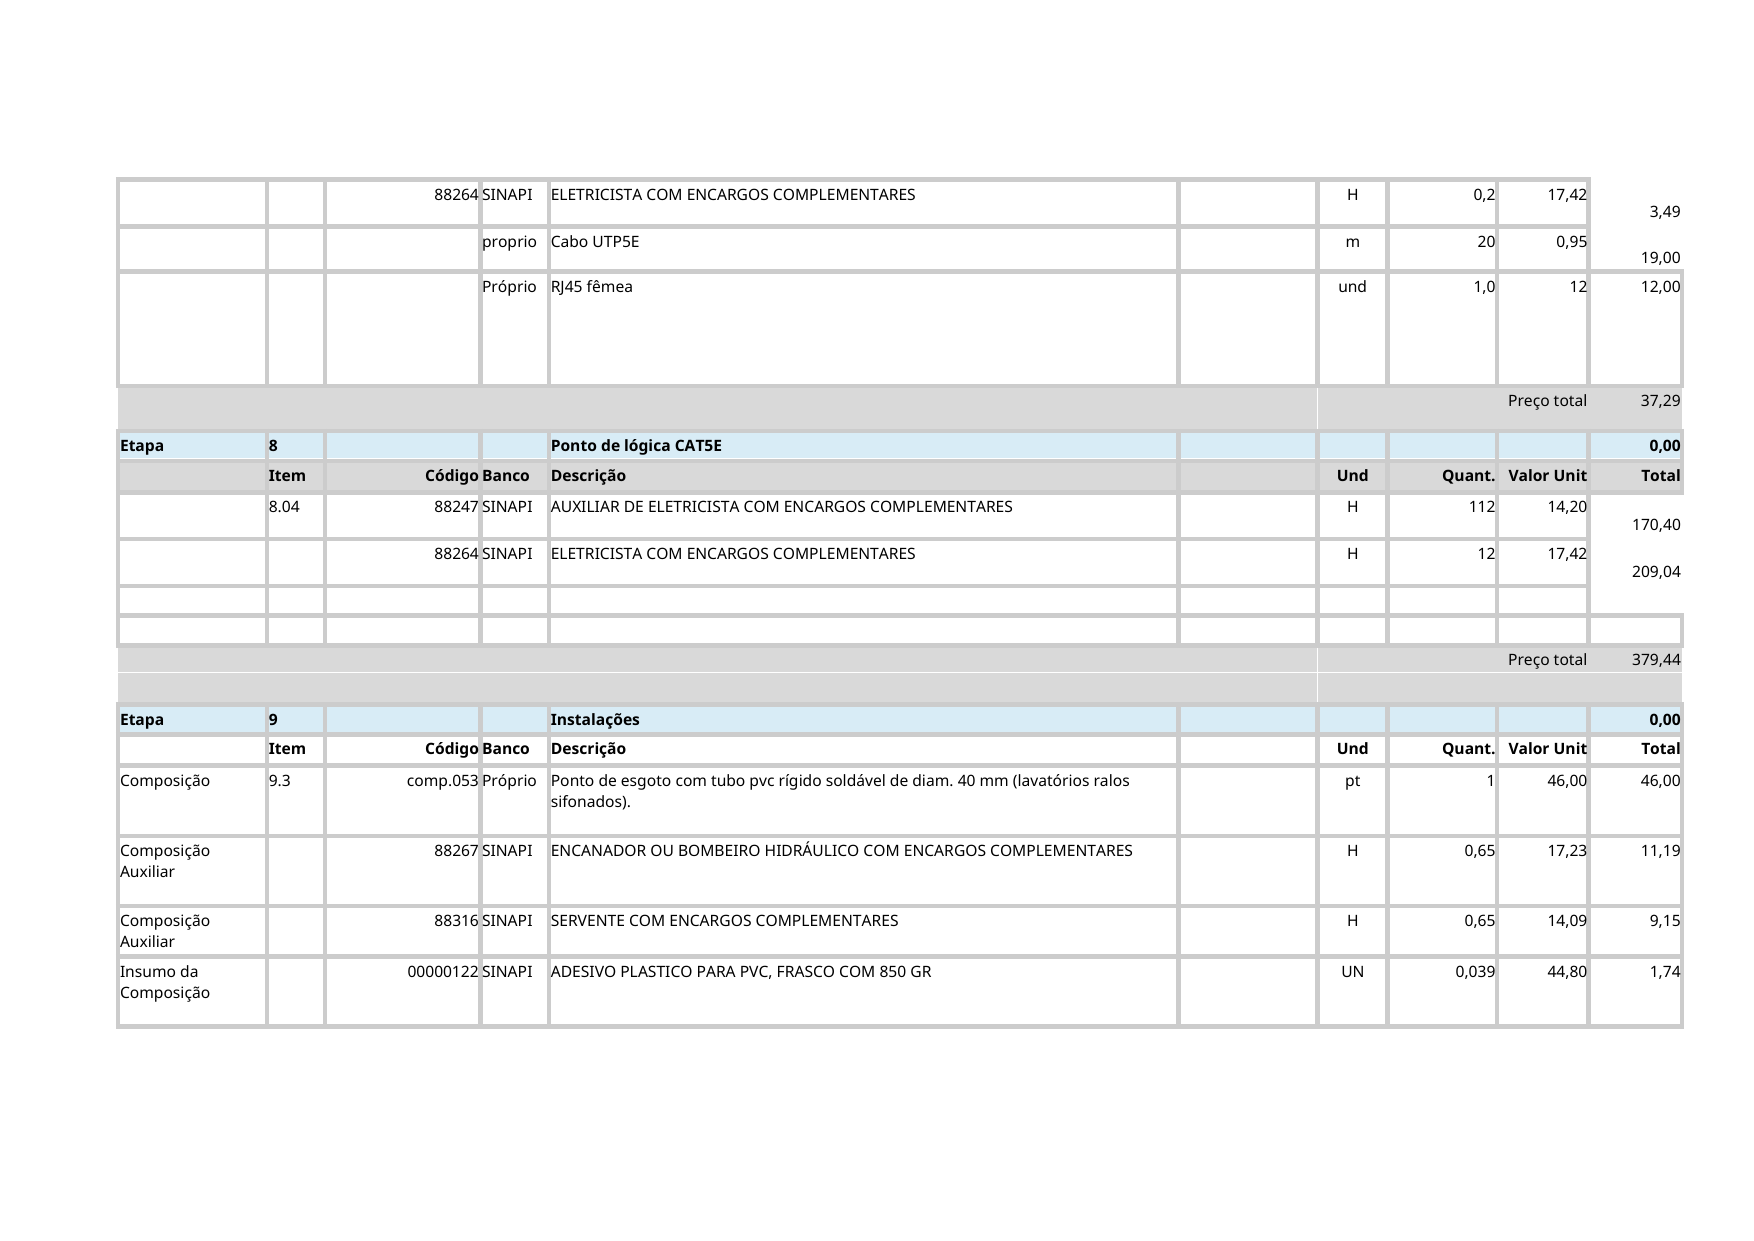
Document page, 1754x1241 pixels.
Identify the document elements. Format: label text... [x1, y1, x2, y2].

table_cell 88264 [327, 182, 478, 224]
table_cell [1390, 588, 1495, 613]
table_cell 46,00 [1591, 768, 1680, 833]
table_cell Preço total [1497, 388, 1589, 429]
table_cell [1320, 707, 1385, 732]
table_cell [327, 707, 478, 732]
table_cell SINAPI [483, 959, 547, 1024]
table_cell [120, 618, 265, 643]
table_cell [1390, 707, 1495, 732]
table_cell und [1320, 274, 1385, 383]
table_cell 17,42 [1499, 541, 1586, 583]
table_cell [269, 541, 323, 583]
table_cell Preço total [1497, 648, 1589, 672]
table_cell [118, 388, 267, 429]
table_cell [483, 433, 547, 458]
table_cell [269, 588, 323, 613]
table_cell H [1320, 182, 1385, 224]
table_cell H [1320, 495, 1385, 537]
table_cell [1181, 182, 1315, 224]
table_cell [483, 707, 547, 732]
table_cell 170,40 [1591, 495, 1682, 537]
table_cell [1497, 673, 1589, 702]
table_cell [267, 648, 325, 672]
table_cell 209,04 [1591, 537, 1682, 583]
table_cell 112 [1390, 495, 1495, 537]
table_cell [269, 908, 323, 954]
table_cell 8.04 [269, 495, 323, 537]
table_cell proprio [483, 229, 547, 269]
table_cell Composição Auxiliar [120, 838, 265, 904]
table_cell H [1320, 908, 1385, 954]
table_cell 0,039 [1390, 959, 1495, 1024]
table_cell Und [1320, 737, 1385, 763]
table_cell [1181, 463, 1315, 490]
table_cell 19,00 [1591, 224, 1682, 269]
table_cell 46,00 [1499, 768, 1586, 833]
table_cell [1499, 618, 1586, 643]
table_cell [327, 588, 478, 613]
table_cell Composição Auxiliar [120, 908, 265, 954]
table_cell comp.053 [327, 768, 478, 833]
table_cell Instalações [551, 707, 1176, 732]
table_cell [1589, 673, 1682, 702]
table_cell [1179, 388, 1317, 429]
table_cell [1388, 673, 1497, 702]
table_cell 9,15 [1591, 908, 1680, 954]
table_cell SINAPI [483, 838, 547, 904]
table_cell Total [1591, 463, 1680, 490]
table_cell ENCANADOR OU BOMBEIRO HIDRÁULICO COM ENCARGOS COMPLEMENTARES [551, 838, 1176, 904]
table_cell SINAPI [483, 541, 547, 583]
table_cell 88247 [327, 495, 478, 537]
table_cell [549, 388, 1179, 429]
table_cell Item [269, 737, 323, 763]
table_cell Quant. [1390, 463, 1495, 490]
table_cell ELETRICISTA COM ENCARGOS COMPLEMENTARES [551, 541, 1176, 583]
table_cell [1181, 908, 1315, 954]
table_cell 0,65 [1390, 908, 1495, 954]
table_cell AUXILIAR DE ELETRICISTA COM ENCARGOS COMPLEMENTARES [551, 495, 1176, 537]
table_cell [1499, 707, 1586, 732]
table_cell Insumo da Composição [120, 959, 265, 1024]
table_cell 88264 [327, 541, 478, 583]
table_cell ELETRICISTA COM ENCARGOS COMPLEMENTARES [551, 182, 1176, 224]
table_cell [325, 388, 480, 429]
table_cell [269, 959, 323, 1024]
table_cell [1320, 618, 1385, 643]
table_cell 12,00 [1591, 274, 1680, 383]
table_cell 14,20 [1499, 495, 1586, 537]
table_cell 8 [269, 433, 323, 458]
table_cell [120, 274, 265, 383]
table_cell m [1320, 229, 1385, 269]
table_cell [327, 433, 478, 458]
table_cell [1181, 618, 1315, 643]
table_cell 14,09 [1499, 908, 1586, 954]
table_cell pt [1320, 768, 1385, 833]
table_cell 17,23 [1499, 838, 1586, 904]
table_cell [1499, 433, 1586, 458]
table_cell [269, 838, 323, 904]
table_cell 0,65 [1390, 838, 1495, 904]
table_cell [269, 229, 323, 269]
table_cell [1390, 433, 1495, 458]
table_cell 1 [1390, 768, 1495, 833]
table_cell 11,19 [1591, 838, 1680, 904]
table_cell [120, 182, 265, 224]
table_cell [1591, 584, 1682, 613]
table_cell 00000122 [327, 959, 478, 1024]
table_cell Banco [483, 737, 547, 763]
table_cell [1388, 648, 1497, 672]
table_cell [1179, 673, 1317, 702]
table_cell Ponto de lógica CAT5E [551, 433, 1176, 458]
table_cell 1,0 [1390, 274, 1495, 383]
table_cell [551, 588, 1176, 613]
table_cell SERVENTE COM ENCARGOS COMPLEMENTARES [551, 908, 1176, 954]
table_cell [1499, 588, 1586, 613]
table_cell [480, 648, 549, 672]
table_cell 1,74 [1591, 959, 1680, 1024]
table_cell [120, 463, 265, 490]
table_cell [1318, 648, 1388, 672]
table_cell [1181, 433, 1315, 458]
table_cell [1179, 648, 1317, 672]
table_cell [1181, 495, 1315, 537]
table_cell 9 [269, 707, 323, 732]
table_cell [1181, 588, 1315, 613]
table_cell ADESIVO PLASTICO PARA PVC, FRASCO COM 850 GR [551, 959, 1176, 1024]
table_cell Próprio [483, 274, 547, 383]
table_cell 88316 [327, 908, 478, 954]
table_cell [267, 673, 325, 702]
table_cell 44,80 [1499, 959, 1586, 1024]
table_cell Código [327, 737, 478, 763]
table_cell Quant. [1390, 737, 1495, 763]
table_cell [1318, 388, 1388, 429]
table_cell [480, 388, 549, 429]
table_cell [327, 618, 478, 643]
table_cell SINAPI [483, 908, 547, 954]
table_cell [118, 673, 267, 702]
table_cell [269, 618, 323, 643]
table_cell Composição [120, 768, 265, 833]
table_cell 3,49 [1591, 177, 1682, 224]
table_cell Item [269, 463, 323, 490]
table_cell [120, 737, 265, 763]
table_cell [327, 274, 478, 383]
table_cell 12 [1390, 541, 1495, 583]
table_cell Und [1320, 463, 1385, 490]
table_cell H [1320, 541, 1385, 583]
table_cell [1181, 838, 1315, 904]
table_cell Banco [483, 463, 547, 490]
table_cell Descrição [551, 737, 1176, 763]
table_cell [1181, 707, 1315, 732]
table_cell [267, 388, 325, 429]
table_cell Total [1591, 737, 1680, 763]
table_cell Próprio [483, 768, 547, 833]
table_cell 20 [1390, 229, 1495, 269]
table_cell Etapa [120, 707, 265, 732]
table_cell [269, 274, 323, 383]
table_cell [120, 495, 265, 537]
table_cell Descrição [551, 463, 1176, 490]
table_cell [483, 588, 547, 613]
table_cell [269, 182, 323, 224]
table_cell H [1320, 838, 1385, 904]
table_cell [480, 673, 549, 702]
table_cell 37,29 [1589, 388, 1682, 429]
table_cell [327, 229, 478, 269]
table_cell [325, 673, 480, 702]
table_cell 12 [1499, 274, 1586, 383]
table_cell [120, 229, 265, 269]
table_cell [1388, 388, 1497, 429]
table_cell RJ45 fêmea [551, 274, 1176, 383]
table_cell 0,00 [1591, 707, 1680, 732]
table_cell [1181, 737, 1315, 763]
table_cell Ponto de esgoto com tubo pvc rígido soldável de diam. 40 mm (lavatórios ralos sifonados). [551, 768, 1176, 833]
table_cell [1181, 274, 1315, 383]
table_cell Cabo UTP5E [551, 229, 1176, 269]
table_cell [1181, 229, 1315, 269]
table_cell SINAPI [483, 495, 547, 537]
table_cell Valor Unit [1499, 737, 1586, 763]
table_cell [1320, 433, 1385, 458]
table_cell [551, 618, 1176, 643]
table_cell [1591, 618, 1680, 643]
table_cell 379,44 [1589, 648, 1682, 672]
table_cell SINAPI [483, 182, 547, 224]
table_cell [120, 541, 265, 583]
table_cell [1390, 618, 1495, 643]
table_cell 0,95 [1499, 229, 1586, 269]
table_cell [549, 673, 1179, 702]
table_cell 17,42 [1499, 182, 1586, 224]
table_cell Etapa [120, 433, 265, 458]
table_cell [1320, 588, 1385, 613]
table_cell [549, 648, 1179, 672]
table_cell Código [327, 463, 478, 490]
table_cell [120, 588, 265, 613]
table_cell 88267 [327, 838, 478, 904]
table_cell [483, 618, 547, 643]
table_cell 9.3 [269, 768, 323, 833]
table_cell 0,00 [1591, 433, 1680, 458]
table_cell 0,2 [1390, 182, 1495, 224]
table_cell UN [1320, 959, 1385, 1024]
table_cell [118, 648, 267, 672]
table_cell [1181, 959, 1315, 1024]
table_cell Valor Unit [1499, 463, 1586, 490]
table_cell [325, 648, 480, 672]
table_cell [1318, 673, 1388, 702]
table_cell [1181, 541, 1315, 583]
table_cell [1181, 768, 1315, 833]
